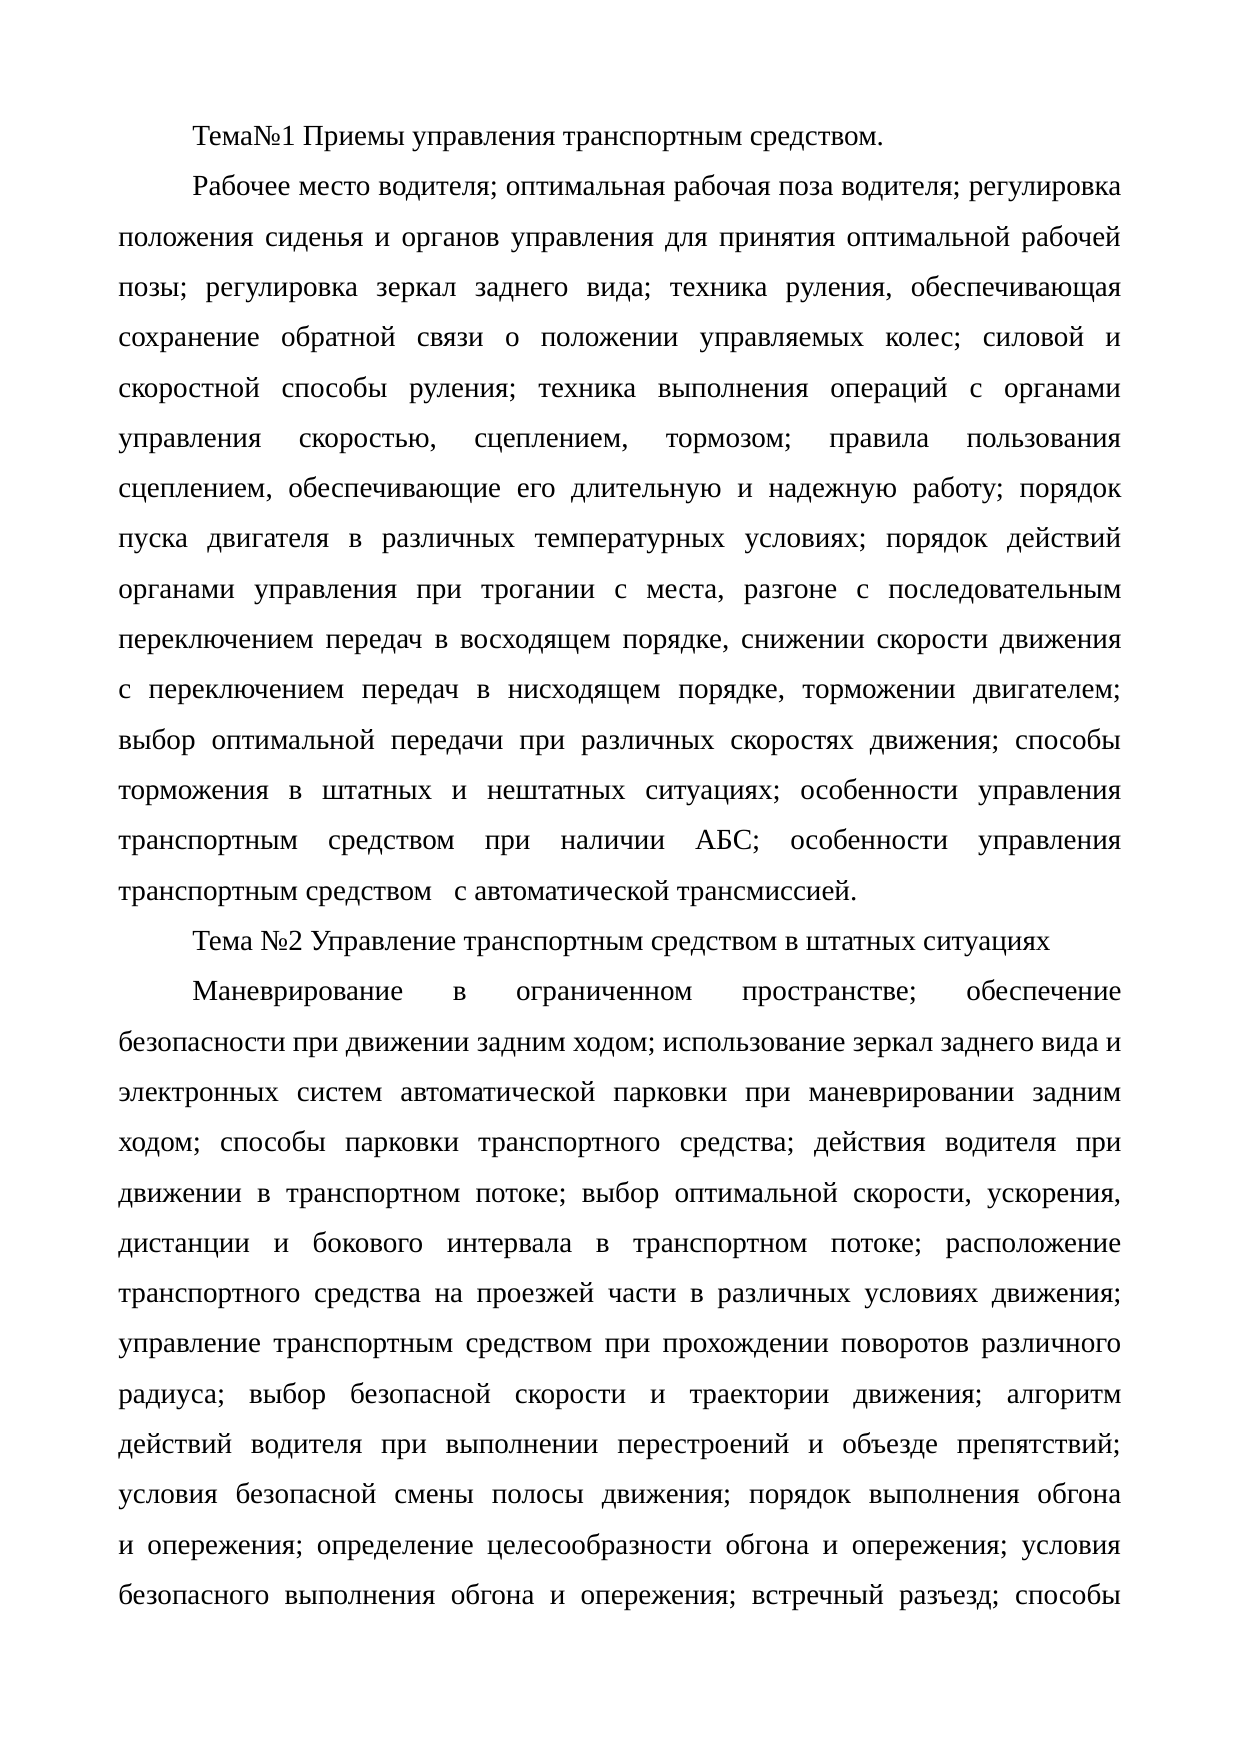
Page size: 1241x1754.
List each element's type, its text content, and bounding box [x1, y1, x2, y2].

text Тема №2 Управление транспортным средством в штатных ситуациях [118, 923, 1122, 957]
text Тема№1 Приемы управления транспортным средством. [118, 118, 1122, 152]
text Рабочее место водителя; оптимальная рабочая поза водителя; регулировка положения сиденья и органов управления для принятия оптимальной рабочей позы; регулировка зеркал заднего вида; техника руления, обеспечивающая сохранение обратной связи о положении управляемых колес; силовой и скоростной способы руления; техника выполнения операций с органами управления скоростью, сцеплением, тормозом; правила пользования сцеплением, обеспечивающие его длительную и надежную работу; порядок пуска двигателя в различных температурных условиях; порядок действий органами управления при трогании с места, разгоне с последовательным переключением передач в восходящем порядке, снижении скорости движения с переключением передач в нисходящем порядке, торможении двигателем; выбор оптимальной передачи при различных скоростях движения; способы торможения в штатных и нештатных ситуациях; особенности управления транспортным средством при наличии АБС; особенности управления транспортным средством с автоматической трансмиссией. [118, 168, 1122, 906]
text Маневрирование в ограниченном пространстве; обеспечение безопасности при движении задним ходом; использование зеркал заднего вида и электронных систем автоматической парковки при маневрировании задним ходом; способы парковки транспортного средства; действия водителя при движении в транспортном потоке; выбор оптимальной скорости, ускорения, дистанции и бокового интервала в транспортном потоке; расположение транспортного средства на проезжей части в различных условиях движения; управление транспортным средством при прохождении поворотов различного радиуса; выбор безопасной скорости и траектории движения; алгоритм действий водителя при выполнении перестроений и объезде препятствий; условия безопасной смены полосы движения; порядок выполнения обгона и опережения; определение целесообразности обгона и опережения; условия безопасного выполнения обгона и опережения; встречный разъезд; способы [118, 973, 1122, 1611]
